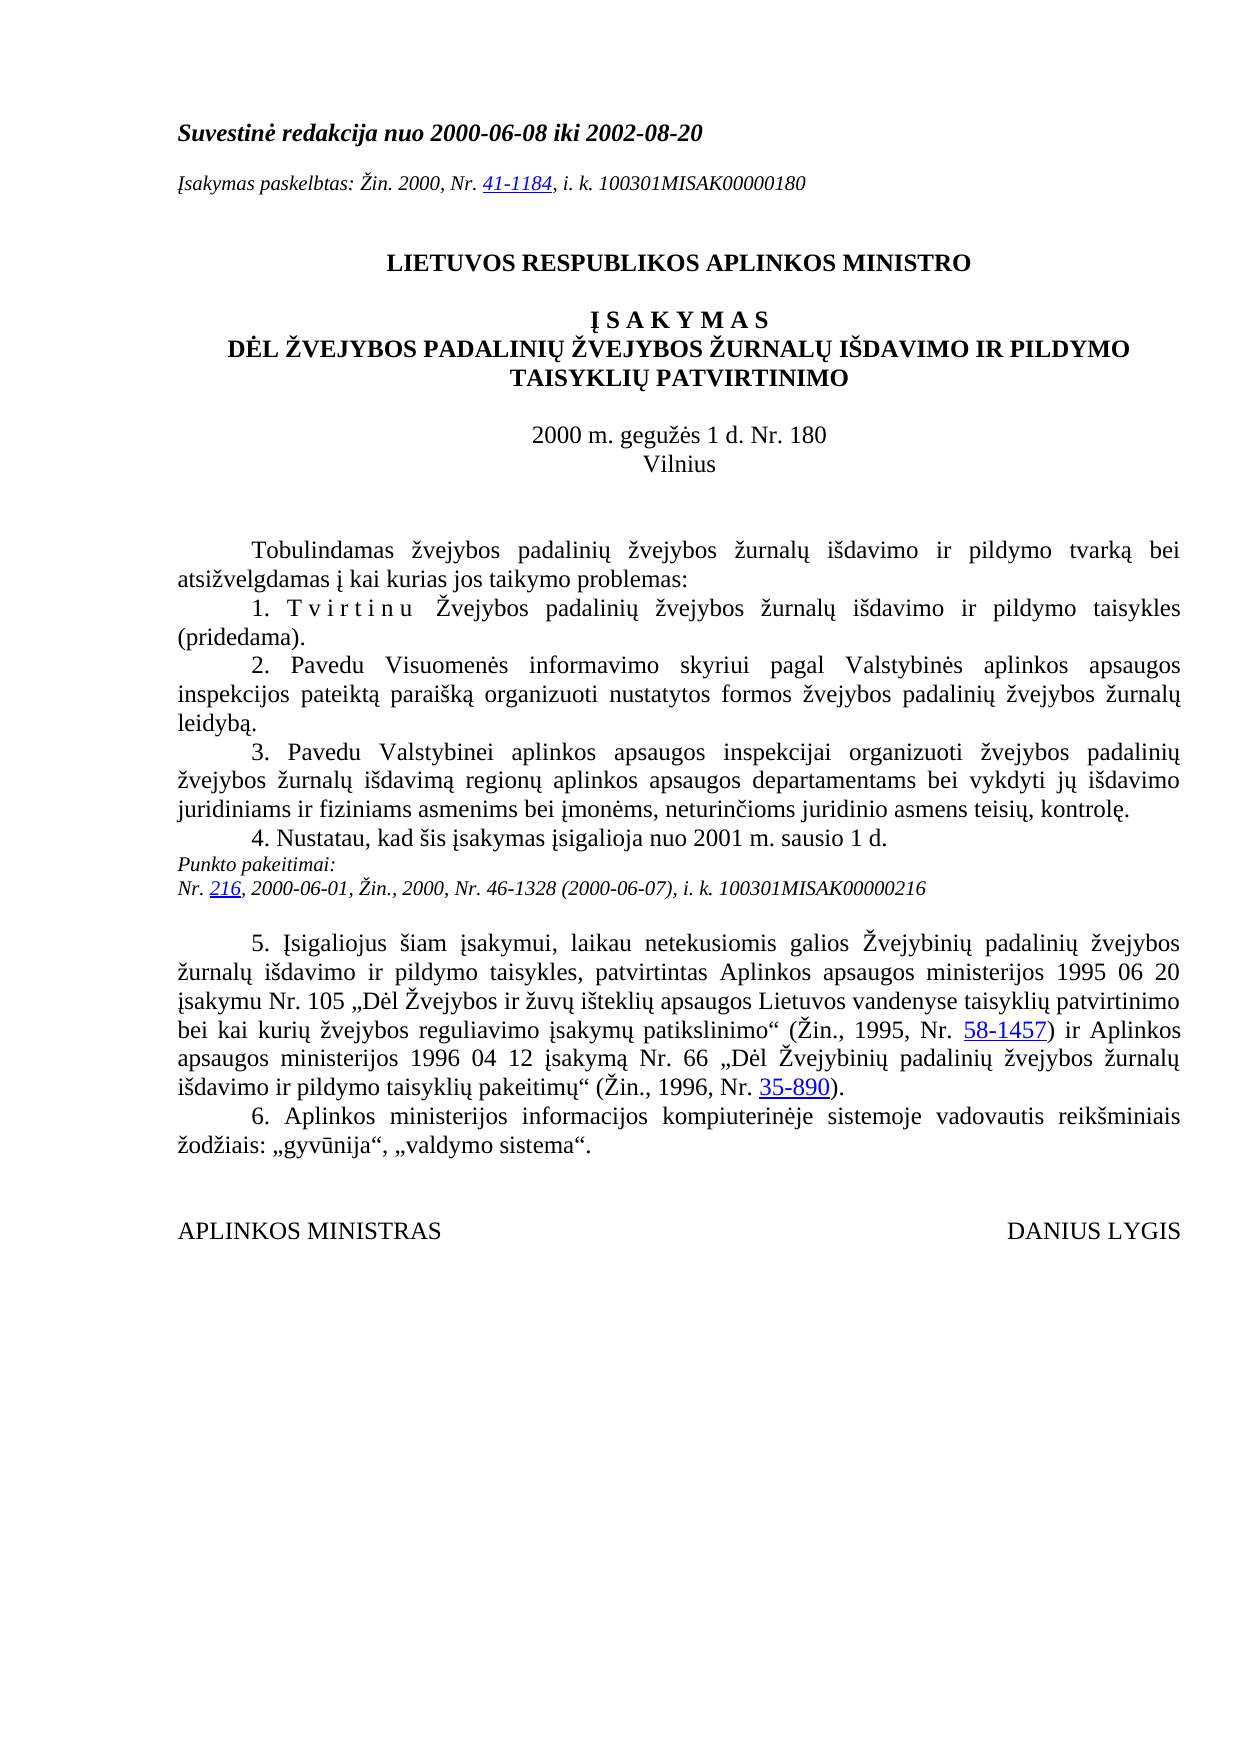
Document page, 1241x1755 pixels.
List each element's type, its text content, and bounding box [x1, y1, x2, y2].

text 4. Nustatau, kad šis įsakymas įsigalioja nuo 2001 m. sausio 1 d. [177, 823, 1181, 852]
text Suvestinė redakcija nuo 2000-06-08 iki 2002-08-20 [177, 118, 1181, 147]
text 2. Pavedu Visuomenės informavimo skyriui pagal Valstybinės aplinkos apsaugos inspekcijos pateiktą paraišką organizuoti nustatytos formos žvejybos padalinių žvejybos žurnalų leidybą. [177, 650, 1181, 737]
text 5. Įsigaliojus šiam įsakymui, laikau netekusiomis galios Žvejybinių padalinių žvejybos žurnalų išdavimo ir pildymo taisykles, patvirtintas Aplinkos apsaugos ministerijos 1995 06 20 įsakymu Nr. 105 „Dėl Žvejybos ir žuvų išteklių apsaugos Lietuvos vandenyse taisyklių patvirtinimo bei kai kurių žvejybos reguliavimo įsakymų patikslinimo“ (Žin., 1995, Nr. 58-1457) ir Aplinkos apsaugos ministerijos 1996 04 12 įsakymą Nr. 66 „Dėl Žvejybinių padalinių žvejybos žurnalų išdavimo ir pildymo taisyklių pakeitimų“ (Žin., 1996, Nr. 35-890). [177, 928, 1181, 1101]
text APLINKOS MINISTRAS DANIUS LYGIS [177, 1216, 1181, 1245]
text Įsakymas paskelbtas: Žin. 2000, Nr. 41-1184, i. k. 100301MISAK00000180 [177, 171, 1181, 195]
text DĖL ŽVEJYBOS PADALINIŲ ŽVEJYBOS ŽURNALŲ IŠDAVIMO IR PILDYMO TAISYKLIŲ PATVIRTINIMO [177, 334, 1181, 392]
text Nr. 216, 2000-06-01, Žin., 2000, Nr. 46-1328 (2000-06-07), i. k. 100301MISAK00000216 [177, 876, 1181, 900]
text 6. Aplinkos ministerijos informacijos kompiuterinėje sistemoje vadovautis reikšminiais žodžiais: „gyvūnija“, „valdymo sistema“. [177, 1101, 1181, 1158]
text 2000 m. gegužės 1 d. Nr. 180 [177, 420, 1181, 449]
text 1. Tvirtinu Žvejybos padalinių žvejybos žurnalų išdavimo ir pildymo taisykles (pridedama). [177, 593, 1181, 650]
text Tobulindamas žvejybos padalinių žvejybos žurnalų išdavimo ir pildymo tvarką bei atsižvelgdamas į kai kurias jos taikymo problemas: [177, 535, 1181, 593]
text 3. Pavedu Valstybinei aplinkos apsaugos inspekcijai organizuoti žvejybos padalinių žvejybos žurnalų išdavimą regionų aplinkos apsaugos departamentams bei vykdyti jų išdavimo juridiniams ir fiziniams asmenims bei įmonėms, neturinčioms juridinio asmens teisių, kontrolę. [177, 737, 1181, 823]
text Punkto pakeitimai: [177, 852, 1181, 876]
text Į S A K Y M A S [177, 305, 1181, 334]
text Vilnius [177, 449, 1181, 478]
text LIETUVOS RESPUBLIKOS APLINKOS MINISTRO [177, 248, 1181, 277]
